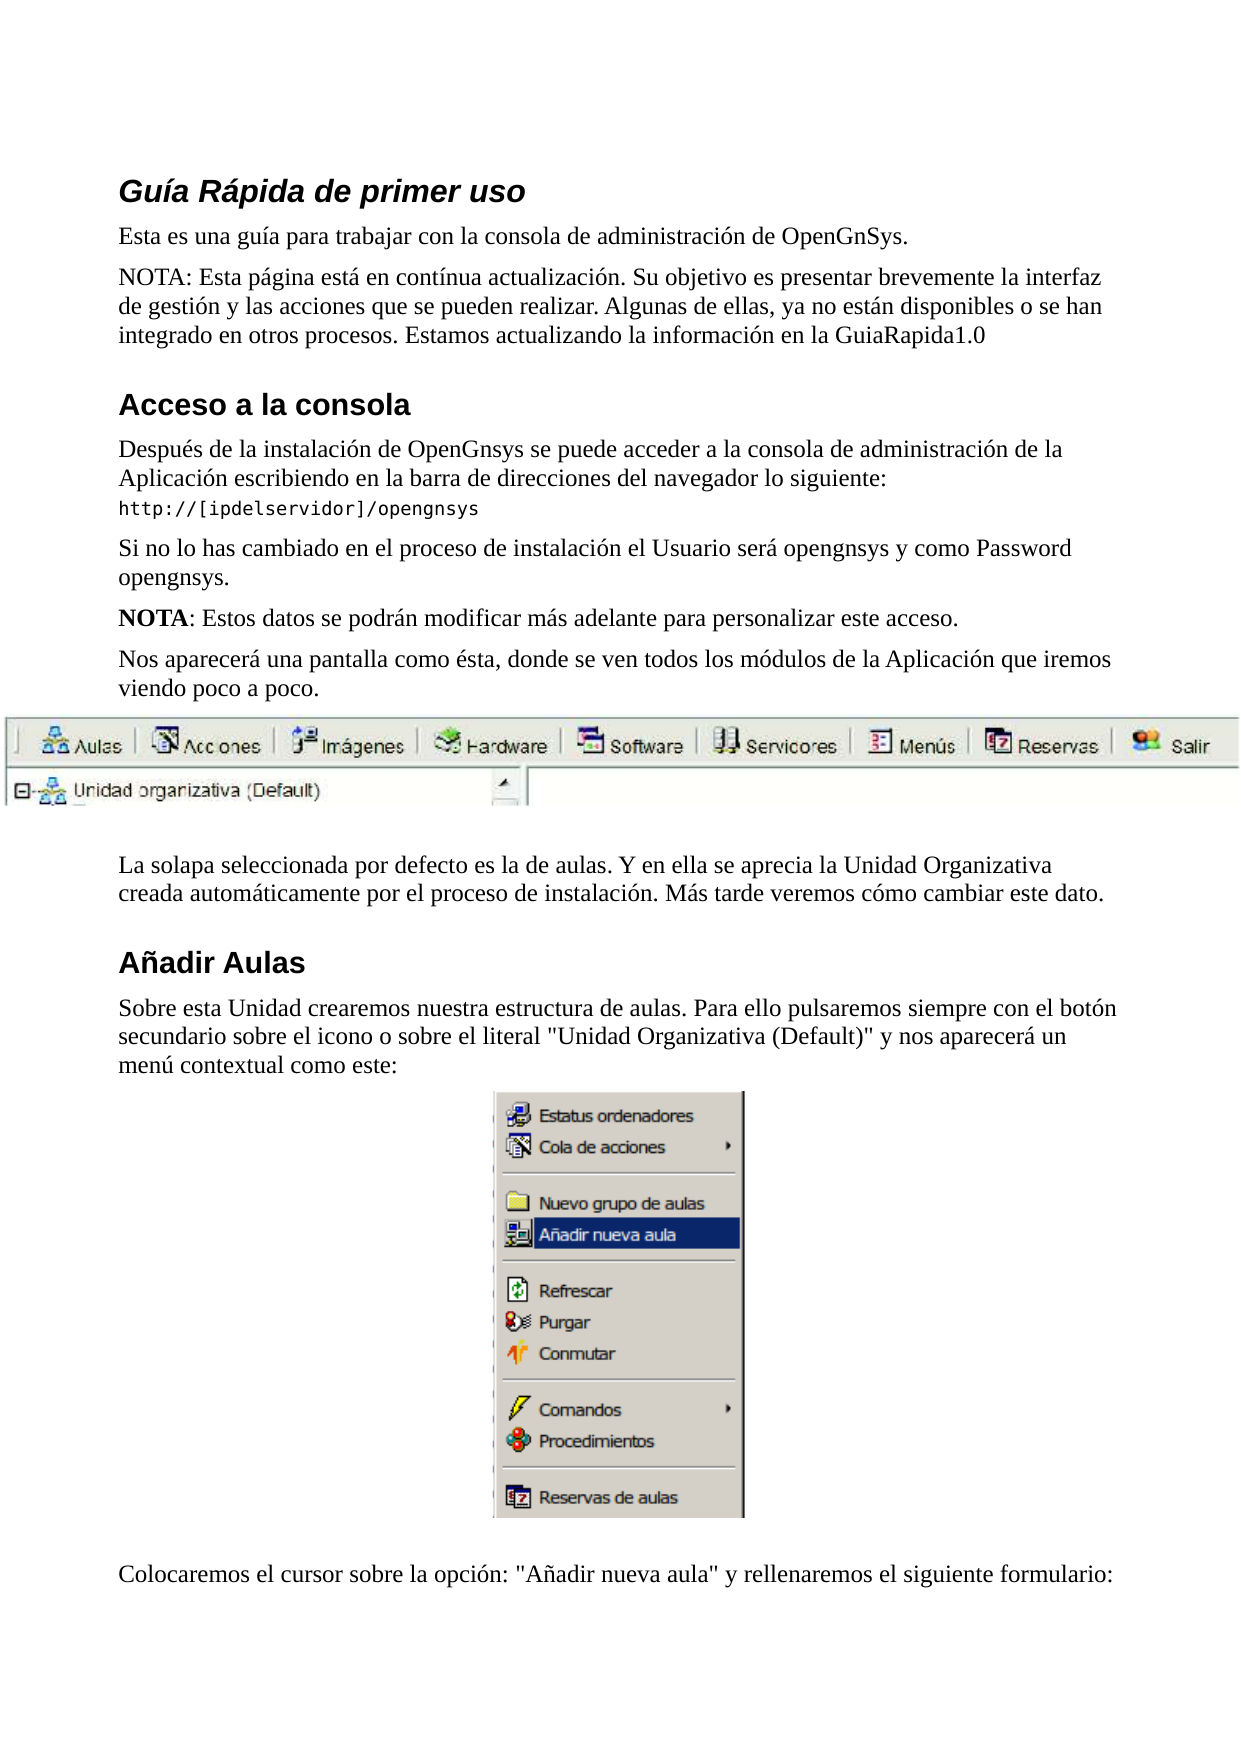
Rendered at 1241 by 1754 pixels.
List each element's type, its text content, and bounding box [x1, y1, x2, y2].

text Si no lo has cambiado en el proceso de instalación el Usuario será opengnsys y como Password opengnsys. [118, 533, 1122, 590]
text NOTA: Esta página está en contínua actualización. Su objetivo es presentar brevemente la interfaz de gestión y las acciones que se pueden realizar. Algunas de ellas, ya no están disponibles o se han integrado en otros procesos. Estamos actualizando la información en la GuiaRapida1.0 [118, 262, 1122, 349]
text Después de la instalación de OpenGnsys se puede acceder a la consola de administración de la Aplicación escribiendo en la barra de direcciones del navegador lo siguiente: http://[ipdelservidor]/opengnsys [118, 434, 1122, 520]
subtitle Guía Rápida de primer uso [118, 172, 1122, 209]
subtitle Acceso a la consola [118, 386, 1122, 422]
subtitle Añadir Aulas [118, 945, 1122, 980]
text Colocaremos el cursor sobre la opción: "Añadir nueva aula" y rellenaremos el siguiente formulario: [118, 1559, 1122, 1588]
text Nos aparecerá una pantalla como ésta, donde se ven todos los módulos de la Aplicación que iremos viendo poco a poco. [118, 644, 1122, 702]
text NOTA: Estos datos se podrán modificar más adelante para personalizar este acceso. [118, 603, 1122, 632]
text Esta es una guía para trabajar con la consola de administración de OpenGnSys. [118, 221, 1122, 250]
text Sobre esta Unidad crearemos nuestra estructura de aulas. Para ello pulsaremos siempre con el botón secundario sobre el icono o sobre el literal "Unidad Organizativa (Default)" y nos aparecerá un menú contextual como este: [118, 993, 1122, 1079]
text La solapa seleccionada por defecto es la de aulas. Y en ella se aprecia la Unidad Organizativa creada automáticamente por el proceso de instalación. Más tarde veremos cómo cambiar este dato. [118, 850, 1122, 907]
